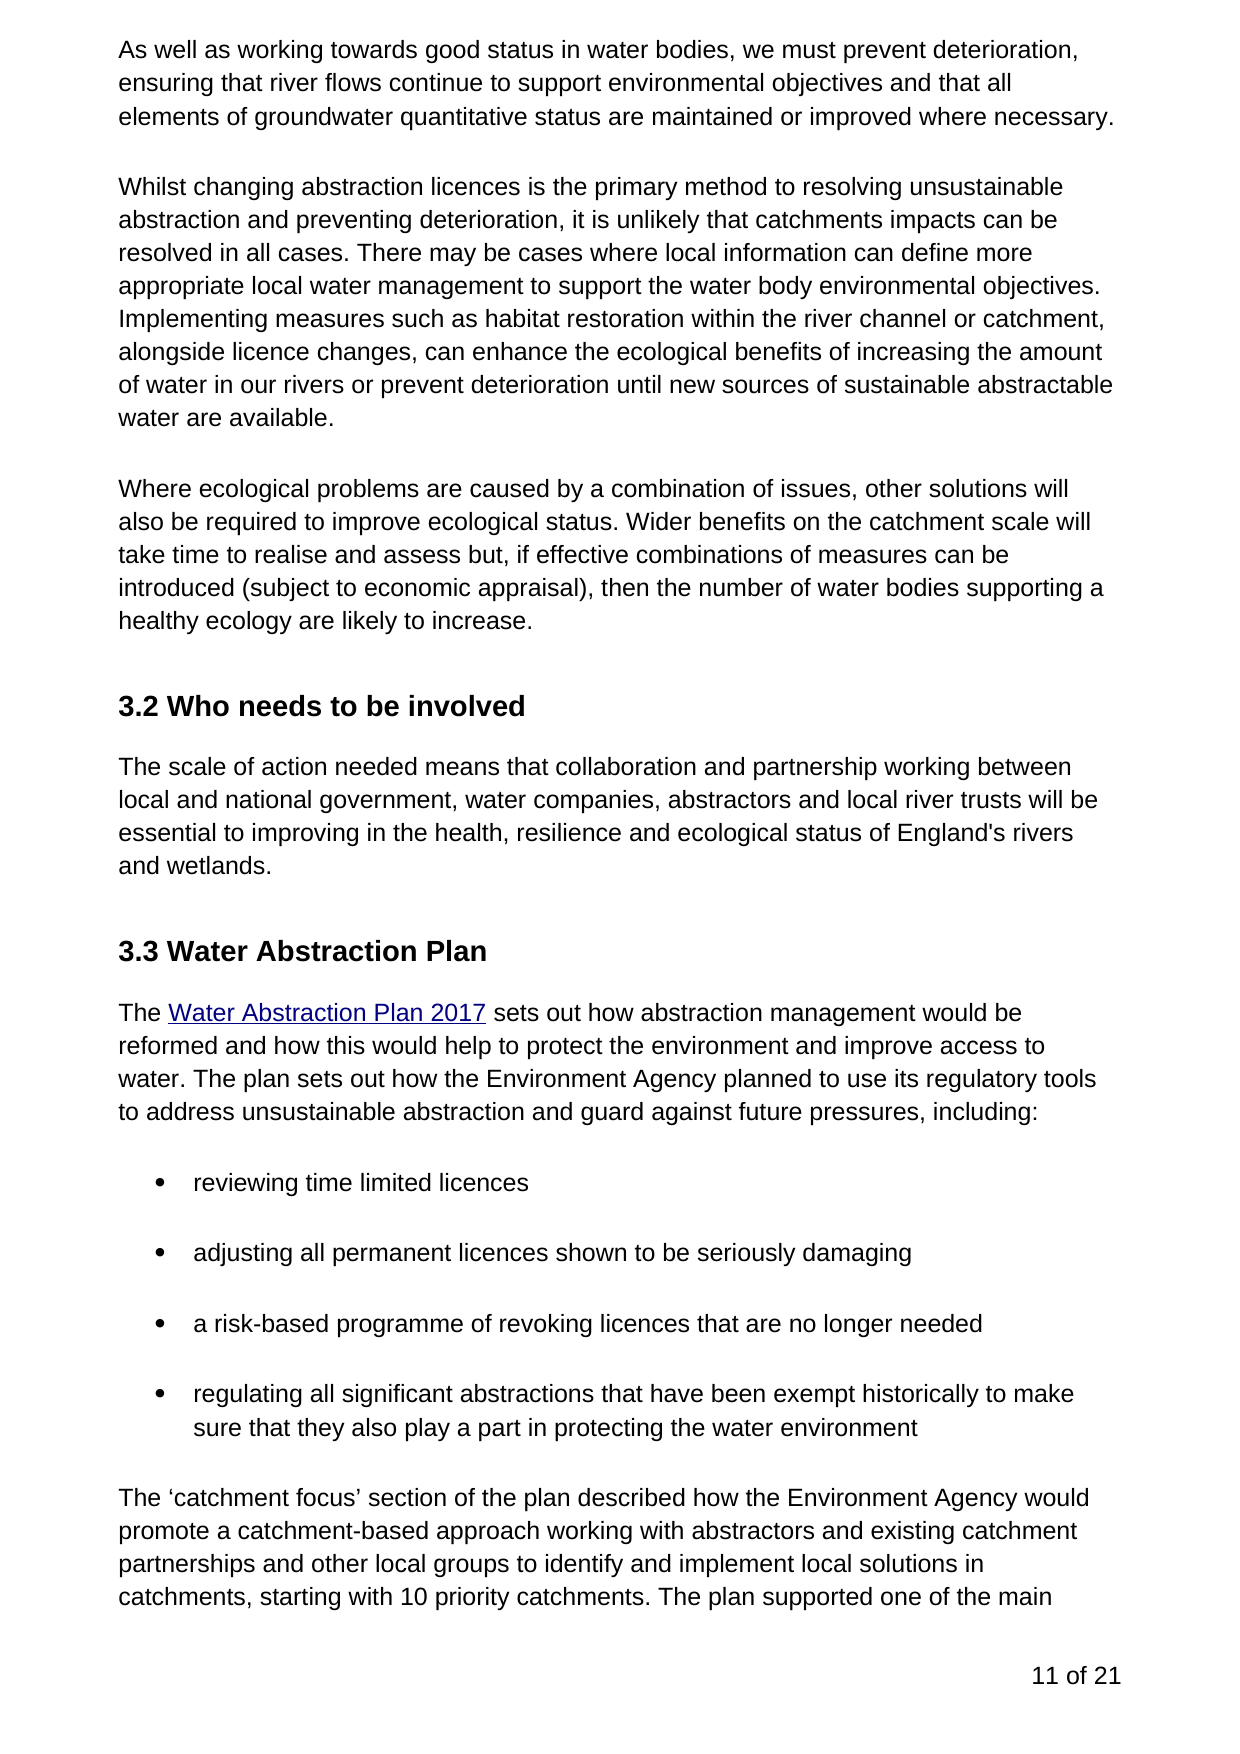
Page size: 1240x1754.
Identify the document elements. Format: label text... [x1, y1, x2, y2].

text Where ecological problems are caused by a combination of issues, other solutions will also be required to improve ecological status. Wider benefits on the catchment scale will take time to realise and assess but, if effective combinations of measures can be introduced (subject to economic appraisal), then the number of water bodies supporting a healthy ecology are likely to increase. [118, 474, 1121, 634]
text The Water Abstraction Plan 2017 sets out how abstraction management would be reformed and how this would help to protect the environment and improve access to water. The plan sets out how the Environment Agency planned to use its regulatory tools to address unsustainable abstraction and guard against future pressures, including: [118, 998, 1121, 1126]
list adjusting all permanent licences shown to be seriously damaging [156, 1238, 1121, 1267]
text The ‘catchment focus’ section of the plan described how the Environment Agency would promote a catchment-based approach working with abstractors and existing catchment partnerships and other local groups to identify and implement local solutions in catchments, starting with 10 priority catchments. The plan supported one of the main [118, 1483, 1121, 1611]
subtitle 3.3 Water Abstraction Plan [118, 934, 1121, 968]
text Whilst changing abstraction licences is the primary method to resolving unsustainable abstraction and preventing deterioration, it is unlikely that catchments impacts can be resolved in all cases. There may be cases where local information can define more appropriate local water management to support the water body environmental objectives. Implementing measures such as habitat restoration within the river channel or catchment, alongside licence changes, can enhance the ecological benefits of increasing the amount of water in our rivers or prevent deterioration until new sources of sustainable abstractable water are available. [118, 172, 1121, 432]
list regulating all significant abstractions that have been exempt historically to make sure that they also play a part in protecting the water environment [156, 1379, 1121, 1441]
subtitle 3.2 Who needs to be involved [118, 689, 1121, 722]
list reviewing time limited licences [156, 1167, 1121, 1196]
text The scale of action needed means that collaboration and partnership working between local and national government, water companies, abstractors and local river trusts will be essential to improving in the health, resilience and ecological status of England's rivers and wetlands. [118, 752, 1121, 880]
list a risk-based programme of revoking licences that are no longer needed [156, 1309, 1121, 1338]
text As well as working towards good status in water bodies, we must prevent deterioration, ensuring that river flows continue to support environmental objectives and that all elements of groundwater quantitative status are maintained or improved where necessary. [118, 35, 1121, 130]
